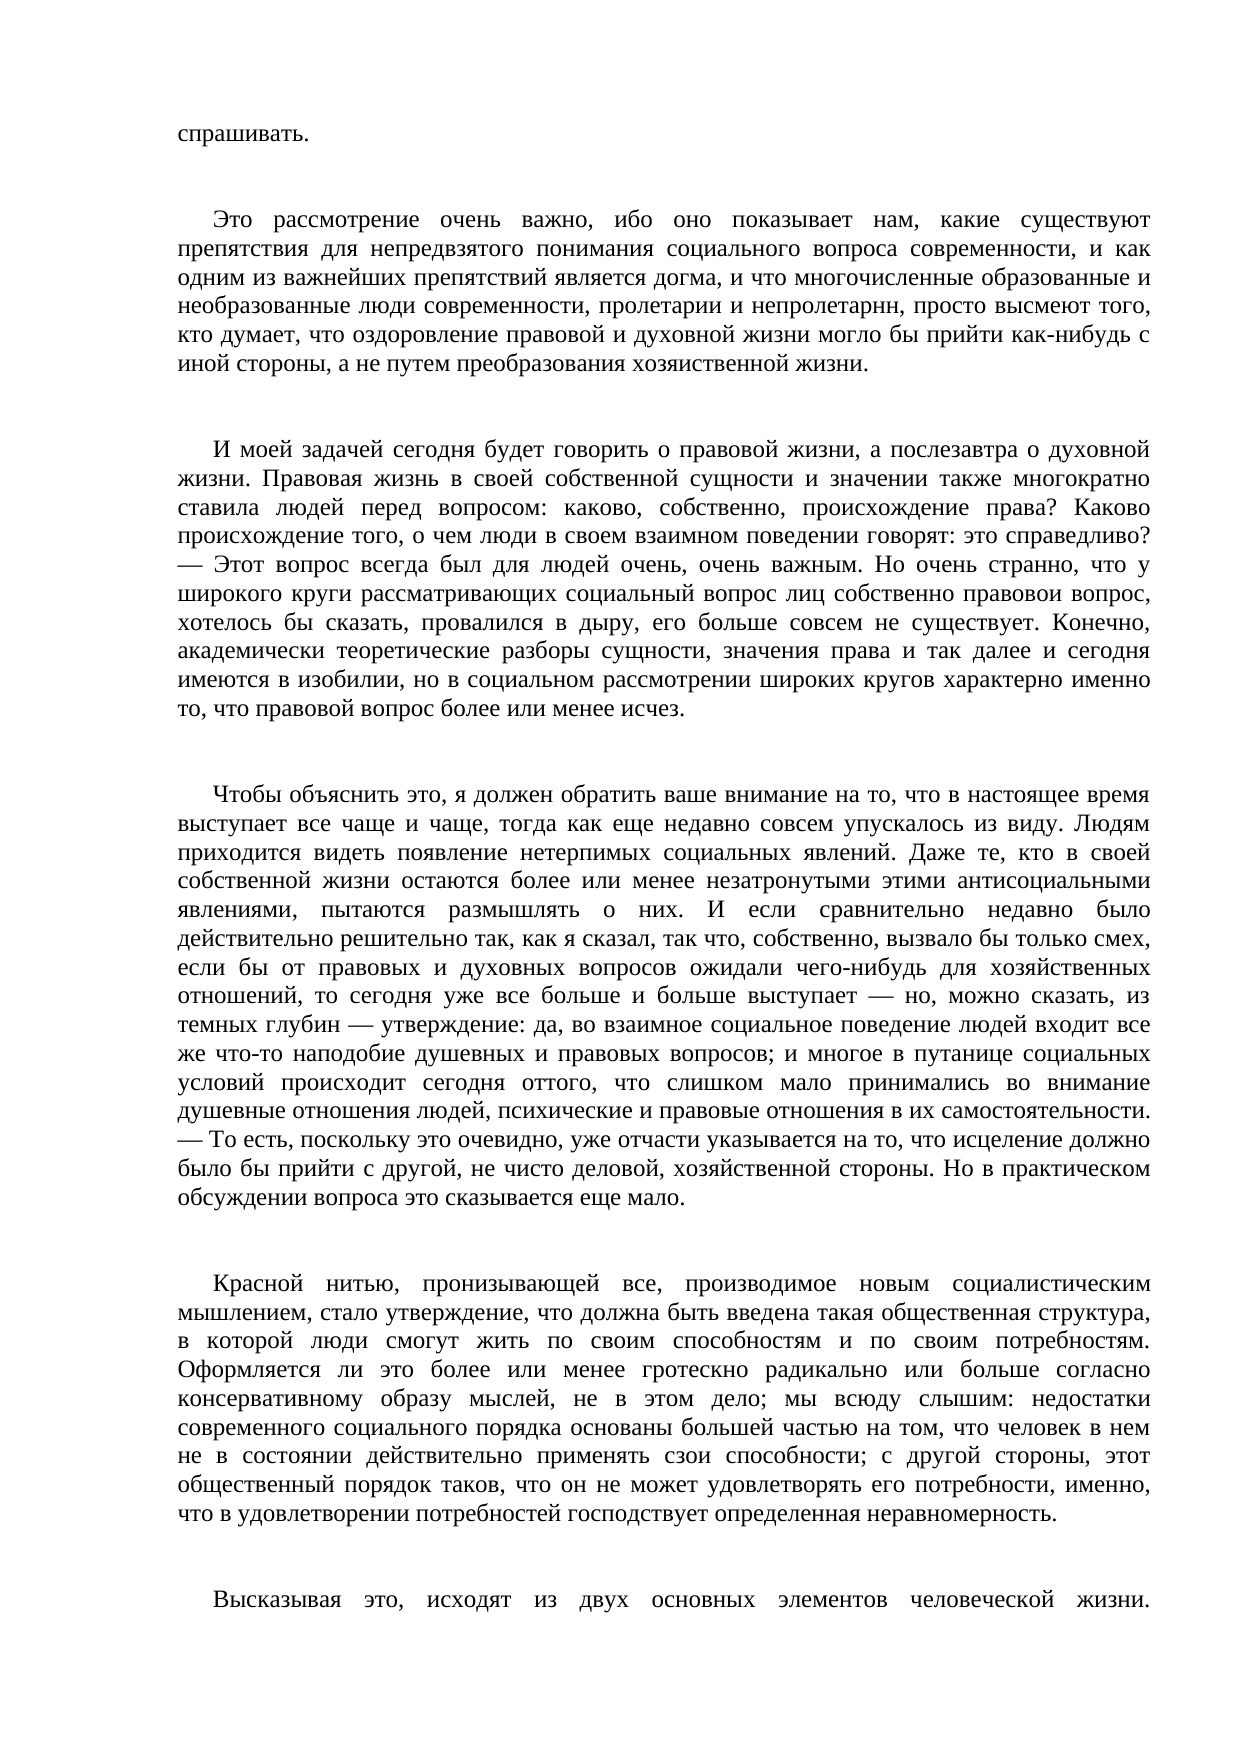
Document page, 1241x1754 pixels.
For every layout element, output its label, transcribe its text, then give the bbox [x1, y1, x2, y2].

text Высказывая это, исходят из двух основных элементов человеческой жизни. [177, 1584, 1152, 1613]
text Чтобы объяснить это, я должен обратить ваше внимание на то, что в настоящее время выступает все чаще и чаще, тогда как еще недавно совсем упускалось из виду. Людям приходится видеть появление нетерпимых социальных явлений. Даже те, кто в своей собственной жизни остаются более или менее незатронутыми этими антисоциальными явлениями, пытаются размышлять о них. И если сравнительно недавно было действительно решительно так, как я сказал, так что, собственно, вызвало бы только смех, если бы от правовых и духовных вопросов ожидали чего-нибудь для хозяйственных отношений, то сегодня уже все больше и больше выступает — но, можно сказать, из темных глубин — утверждение: да, во взаимное социальное поведение людей входит все же что-то наподобие душевных и правовых вопросов; и многое в путанице социальных условий происходит сегодня оттого, что слишком мало принимались во внимание душевные отношения людей, психические и правовые отношения в их самостоятельности. — То есть, поскольку это очевидно, уже отчасти указывается на то, что исцеление должно было бы прийти с другой, не чисто деловой, хозяйственной стороны. Но в практическом обсуждении вопроса это сказывается еще мало. [177, 779, 1152, 1211]
text Это рассмотрение очень важно, ибо оно показывает нам, какие существуют препятствия для непредвзятого понимания социального вопроса современности, и как одним из важнейших препятствий является догма, и что многочисленные образованные и необразованные люди современности, пролетарии и непролетарнн, просто высмеют того, кто думает, что оздоровление правовой и духовной жизни могло бы прийти как-нибудь с иной стороны, а не путем преобразования хозяиственной жизни. [177, 204, 1152, 377]
text спрашивать. [177, 118, 1152, 147]
text Красной нитью, пронизывающей все, производимое новым социалистическим мышлением, стало утверждение, что должна быть введена такая общественная структура, в которой люди смогут жить по своим способностям и по своим потребностям. Оформляется ли это более или менее гротескно радикально или больше согласно консервативному образу мыслей, не в этом дело; мы всюду слышим: недостатки современного социального порядка основаны большей частью на том, что человек в нем не в состоянии действительно применять сзои способности; с другой стороны, этот общественный порядок таков, что он не может удовлетворять его потребности, именно, что в удовлетворении потребностей господствует определенная неравномерность. [177, 1268, 1152, 1527]
text И моей задачей сегодня будет говорить о правовой жизни, а послезавтра о духовной жизни. Правовая жизнь в своей собственной сущности и значении также многократно ставила людей перед вопросом: каково, собственно, происхождение права? Каково происхождение того, о чем люди в своем взаимном поведении говорят: это справедливо? — Этот вопрос всегда был для людей очень, очень важным. Но очень странно, что у широкого круги рассматривающих социальный вопрос лиц собственно правовои вопрос, хотелось бы сказать, провалился в дыру, его больше совсем не существует. Конечно, академически теоретические разборы сущности, значения права и так далее и сегодня имеются в изобилии, но в социальном рассмотрении широких кругов характерно именно то, что правовой вопрос более или менее исчез. [177, 434, 1152, 722]
